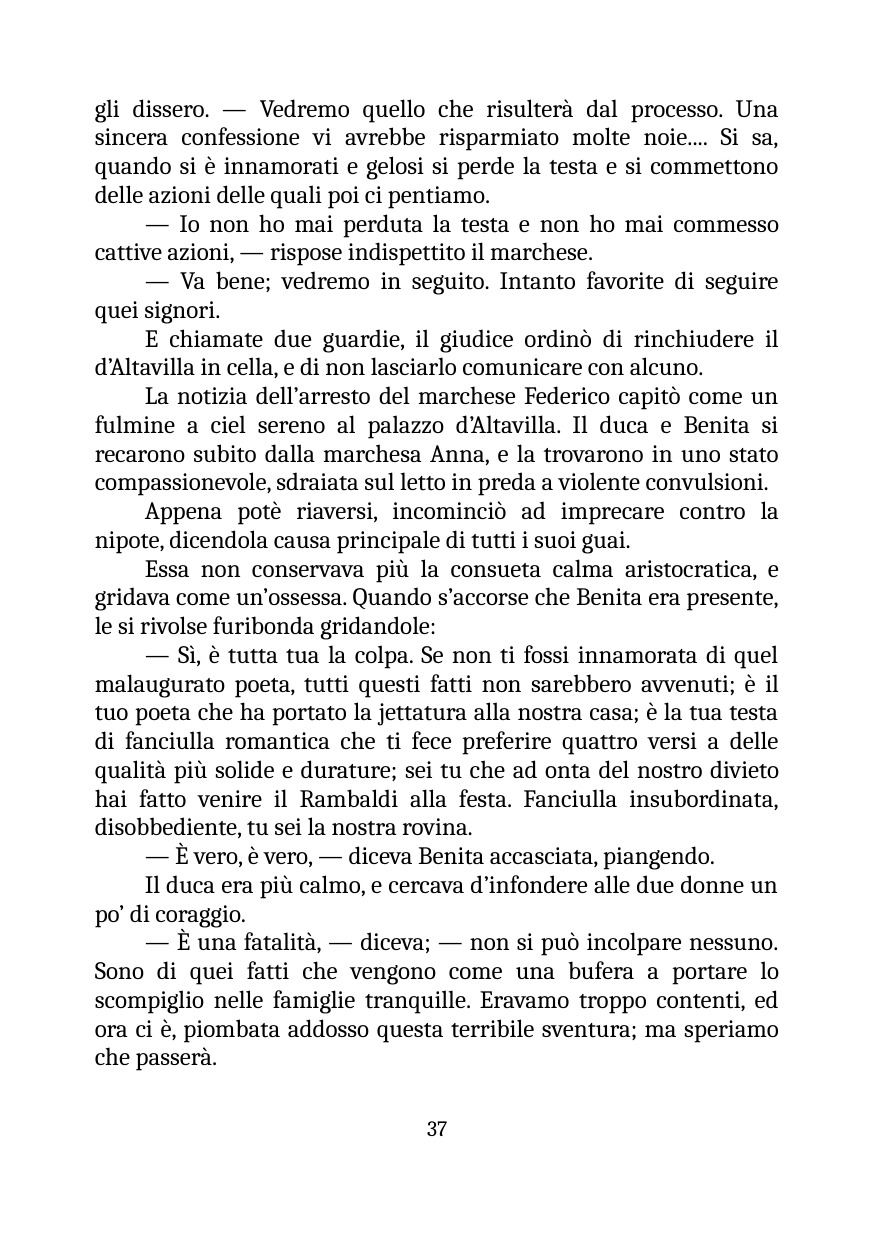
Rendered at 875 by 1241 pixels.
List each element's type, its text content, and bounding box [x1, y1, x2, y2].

text — Va bene; vedremo in seguito. Intanto favorite di seguire quei signori. [94, 267, 779, 324]
text gli dissero. — Vedremo quello che risulterà dal processo. Una sincera confessione vi avrebbe risparmiato molte noie.... Si sa, quando si è innamorati e gelosi si perde la testa e si commettono delle azioni delle quali poi ci pentiamo. [94, 94, 779, 209]
text — È una fatalità, — diceva; — non si può incolpare nessuno. Sono di quei fatti che vengono come una bufera a portare lo scompiglio nelle famiglie tranquille. Eravamo troppo contenti, ed ora ci è, piombata addosso questa terribile sventura; ma speriamo che passerà. [94, 928, 779, 1072]
text La notizia dell’arresto del marchese Federico capitò come un fulmine a ciel sereno al palazzo d’Altavilla. Il duca e Benita si recarono subito dalla marchesa Anna, e la trovarono in uno stato compassionevole, sdraiata sul letto in preda a violente convulsioni. [94, 382, 779, 497]
text — Io non ho mai perduta la testa e non ho mai commesso cattive azioni, — rispose indispettito il marchese. [94, 209, 779, 267]
text E chiamate due guardie, il giudice ordinò di rinchiudere il d’Altavilla in cella, e di non lasciarlo comunicare con alcuno. [94, 324, 779, 382]
text Essa non conservava più la consueta calma aristocratica, e gridava come un’ossessa. Quando s’accorse che Benita era presente, le si rivolse furibonda gridandole: [94, 554, 779, 641]
text — È vero, è vero, — diceva Benita accasciata, piangendo. [94, 842, 779, 871]
text Il duca era più calmo, e cercava d’infondere alle due donne un po’ di coraggio. [94, 871, 779, 928]
text — Sì, è tutta tua la colpa. Se non ti fossi innamorata di quel malaugurato poeta, tutti questi fatti non sarebbero avvenuti; è il tuo poeta che ha portato la jettatura alla nostra casa; è la tua testa di fanciulla romantica che ti fece preferire quattro versi a delle qualità più solide e durature; sei tu che ad onta del nostro divieto hai fatto venire il Rambaldi alla festa. Fanciulla insubordinata, disobbediente, tu sei la nostra rovina. [94, 641, 779, 842]
text Appena potè riaversi, incominciò ad imprecare contro la nipote, dicendola causa principale di tutti i suoi guai. [94, 497, 779, 554]
